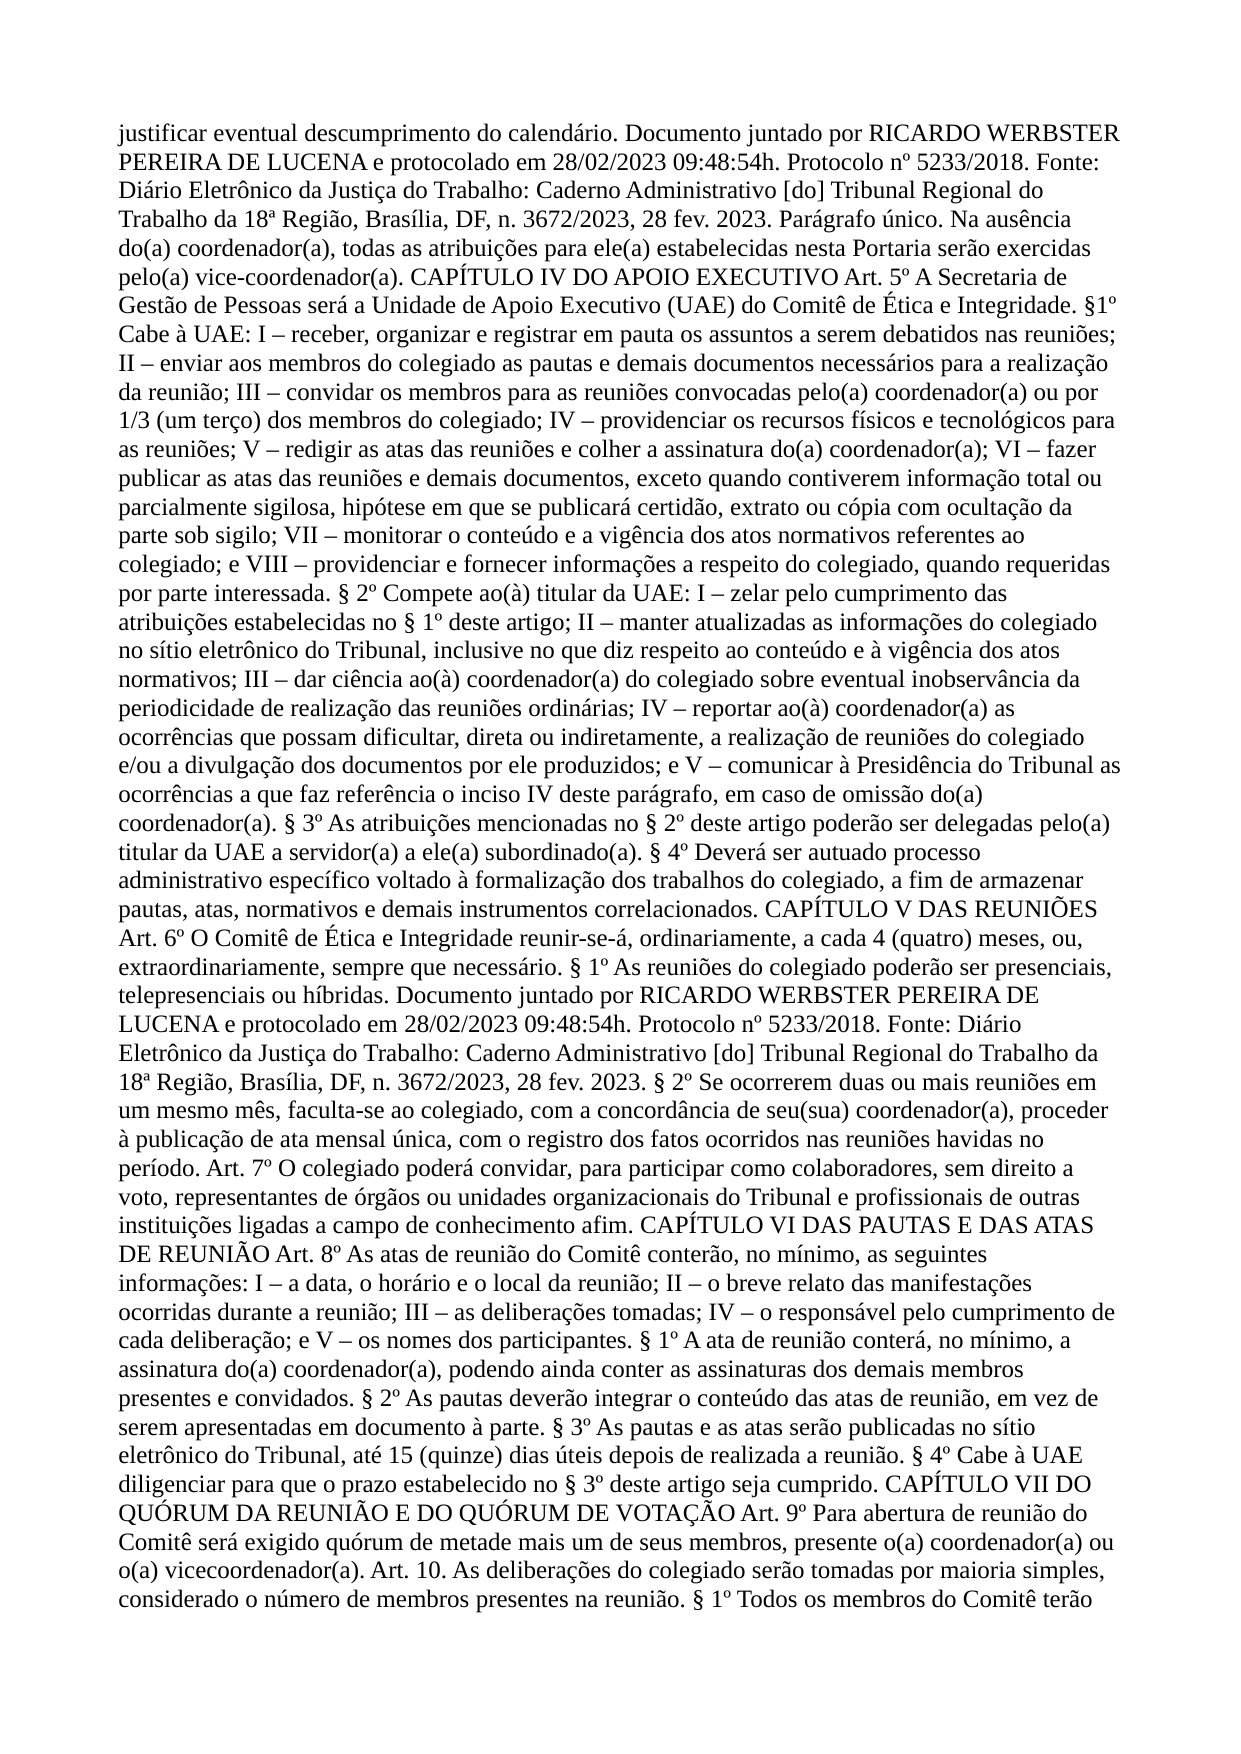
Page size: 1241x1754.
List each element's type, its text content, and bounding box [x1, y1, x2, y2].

text justificar eventual descumprimento do calendário. Documento juntado por RICARDO WERBSTER PEREIRA DE LUCENA e protocolado em 28/02/2023 09:48:54h. Protocolo nº 5233/2018. Fonte: Diário Eletrônico da Justiça do Trabalho: Caderno Administrativo [do] Tribunal Regional do Trabalho da 18ª Região, Brasília, DF, n. 3672/2023, 28 fev. 2023. Parágrafo único. Na ausência do(a) coordenador(a), todas as atribuições para ele(a) estabelecidas nesta Portaria serão exercidas pelo(a) vice-coordenador(a). CAPÍTULO IV DO APOIO EXECUTIVO Art. 5º A Secretaria de Gestão de Pessoas será a Unidade de Apoio Executivo (UAE) do Comitê de Ética e Integridade. §1º Cabe à UAE: I – receber, organizar e registrar em pauta os assuntos a serem debatidos nas reuniões; II – enviar aos membros do colegiado as pautas e demais documentos necessários para a realização da reunião; III – convidar os membros para as reuniões convocadas pelo(a) coordenador(a) ou por 1/3 (um terço) dos membros do colegiado; IV – providenciar os recursos físicos e tecnológicos para as reuniões; V – redigir as atas das reuniões e colher a assinatura do(a) coordenador(a); VI – fazer publicar as atas das reuniões e demais documentos, exceto quando contiverem informação total ou parcialmente sigilosa, hipótese em que se publicará certidão, extrato ou cópia com ocultação da parte sob sigilo; VII – monitorar o conteúdo e a vigência dos atos normativos referentes ao colegiado; e VIII – providenciar e fornecer informações a respeito do colegiado, quando requeridas por parte interessada. § 2º Compete ao(à) titular da UAE: I – zelar pelo cumprimento das atribuições estabelecidas no § 1º deste artigo; II – manter atualizadas as informações do colegiado no sítio eletrônico do Tribunal, inclusive no que diz respeito ao conteúdo e à vigência dos atos normativos; III – dar ciência ao(à) coordenador(a) do colegiado sobre eventual inobservância da periodicidade de realização das reuniões ordinárias; IV – reportar ao(à) coordenador(a) as ocorrências que possam dificultar, direta ou indiretamente, a realização de reuniões do colegiado e/ou a divulgação dos documentos por ele produzidos; e V – comunicar à Presidência do Tribunal as ocorrências a que faz referência o inciso IV deste parágrafo, em caso de omissão do(a) coordenador(a). § 3º As atribuições mencionadas no § 2º deste artigo poderão ser delegadas pelo(a) titular da UAE a servidor(a) a ele(a) subordinado(a). § 4º Deverá ser autuado processo administrativo específico voltado à formalização dos trabalhos do colegiado, a fim de armazenar pautas, atas, normativos e demais instrumentos correlacionados. CAPÍTULO V DAS REUNIÕES Art. 6º O Comitê de Ética e Integridade reunir-se-á, ordinariamente, a cada 4 (quatro) meses, ou, extraordinariamente, sempre que necessário. § 1º As reuniões do colegiado poderão ser presenciais, telepresenciais ou híbridas. Documento juntado por RICARDO WERBSTER PEREIRA DE LUCENA e protocolado em 28/02/2023 09:48:54h. Protocolo nº 5233/2018. Fonte: Diário Eletrônico da Justiça do Trabalho: Caderno Administrativo [do] Tribunal Regional do Trabalho da 18ª Região, Brasília, DF, n. 3672/2023, 28 fev. 2023. § 2º Se ocorrerem duas ou mais reuniões em um mesmo mês, faculta-se ao colegiado, com a concordância de seu(sua) coordenador(a), proceder à publicação de ata mensal única, com o registro dos fatos ocorridos nas reuniões havidas no período. Art. 7º O colegiado poderá convidar, para participar como colaboradores, sem direito a voto, representantes de órgãos ou unidades organizacionais do Tribunal e profissionais de outras instituições ligadas a campo de conhecimento afim. CAPÍTULO VI DAS PAUTAS E DAS ATAS DE REUNIÃO Art. 8º As atas de reunião do Comitê conterão, no mínimo, as seguintes informações: I – a data, o horário e o local da reunião; II – o breve relato das manifestações ocorridas durante a reunião; III – as deliberações tomadas; IV – o responsável pelo cumprimento de cada deliberação; e V – os nomes dos participantes. § 1º A ata de reunião conterá, no mínimo, a assinatura do(a) coordenador(a), podendo ainda conter as assinaturas dos demais membros presentes e convidados. § 2º As pautas deverão integrar o conteúdo das atas de reunião, em vez de serem apresentadas em documento à parte. § 3º As pautas e as atas serão publicadas no sítio eletrônico do Tribunal, até 15 (quinze) dias úteis depois de realizada a reunião. § 4º Cabe à UAE diligenciar para que o prazo estabelecido no § 3º deste artigo seja cumprido. CAPÍTULO VII DO QUÓRUM DA REUNIÃO E DO QUÓRUM DE VOTAÇÃO Art. 9º Para abertura de reunião do Comitê será exigido quórum de metade mais um de seus membros, presente o(a) coordenador(a) ou o(a) vicecoordenador(a). Art. 10. As deliberações do colegiado serão tomadas por maioria simples, considerado o número de membros presentes na reunião. § 1º Todos os membros do Comitê terão [118, 118, 1122, 1613]
